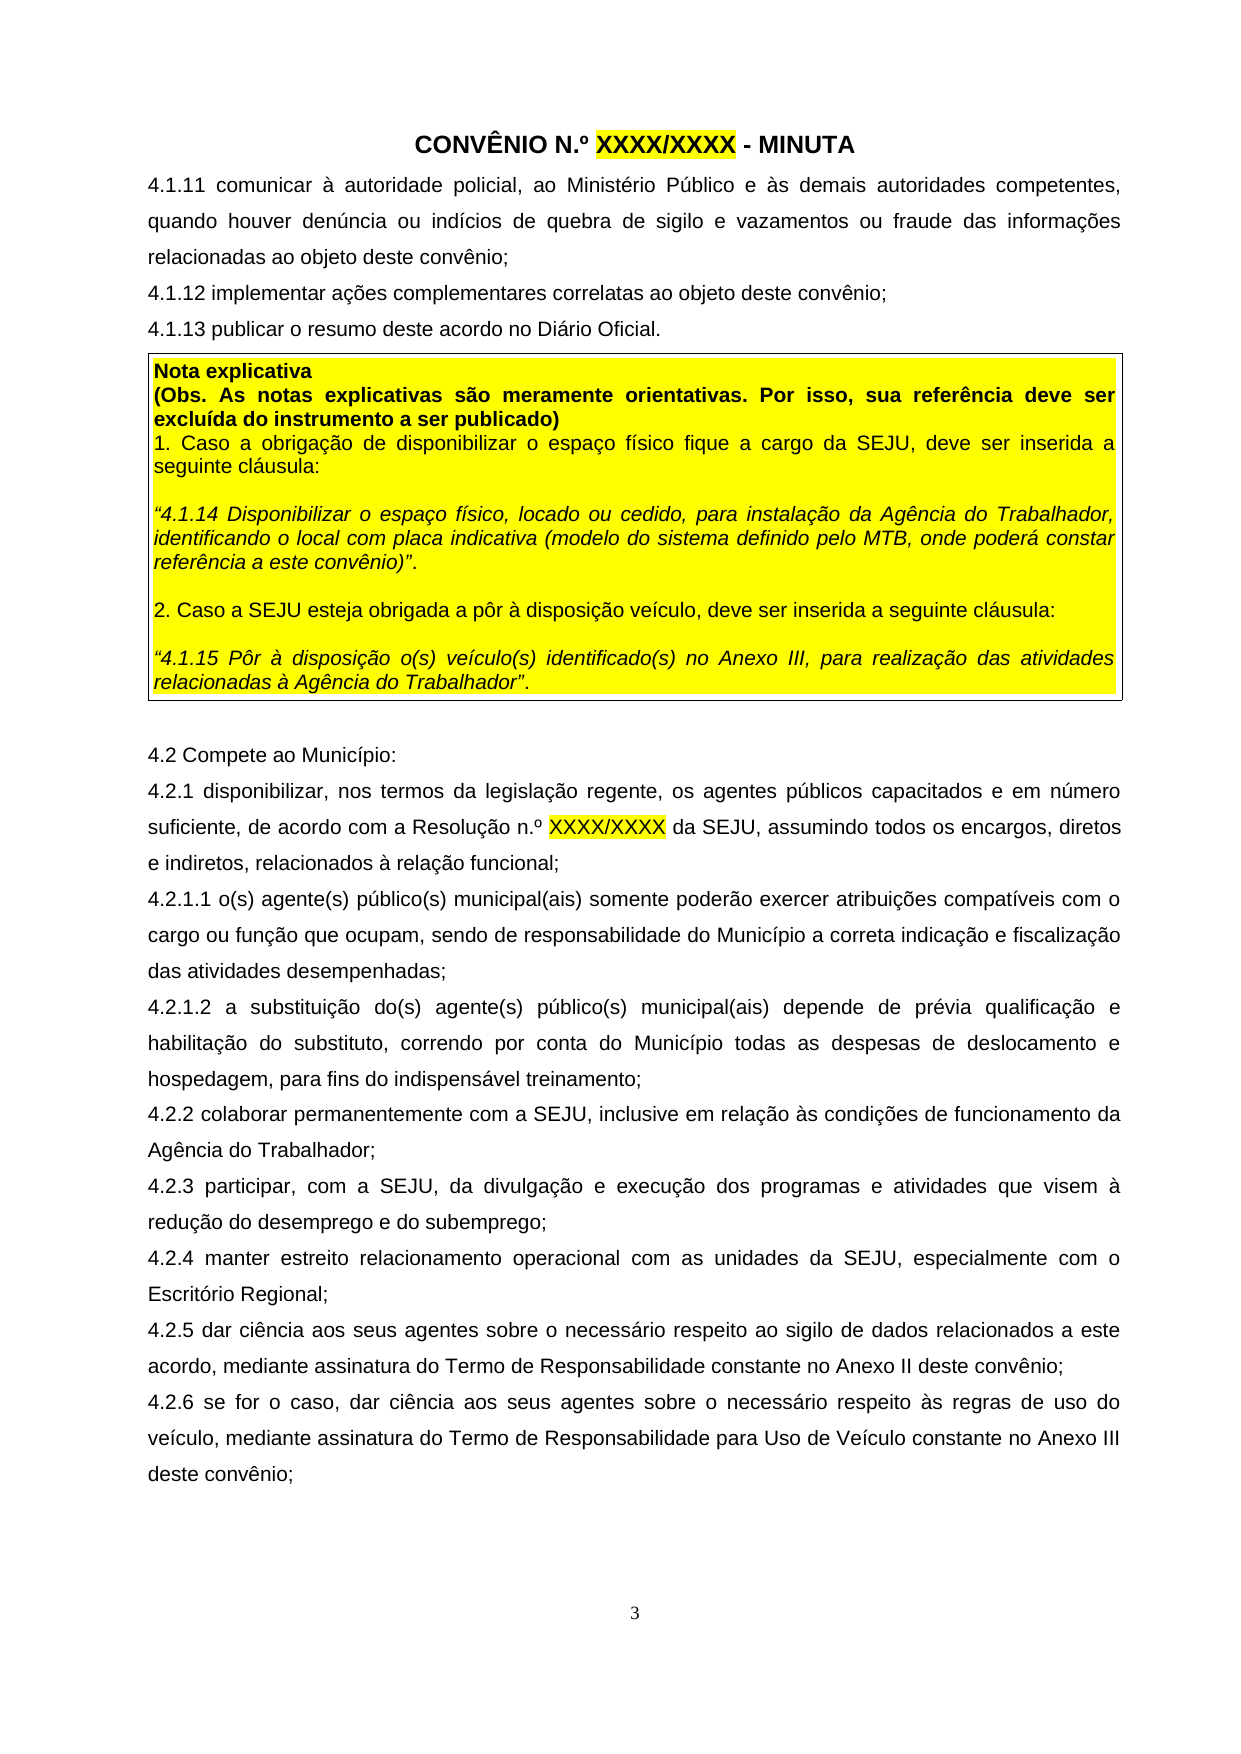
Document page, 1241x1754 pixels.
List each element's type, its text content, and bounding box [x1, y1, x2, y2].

text 4.2.5 dar ciência aos seus agentes sobre o necessário respeito ao sigilo de dados relacionados a este acordo, mediante assinatura do Termo de Responsabilidade constante no Anexo II deste convênio; [148, 1318, 1122, 1378]
text 4.2.2 colaborar permanentemente com a SEJU, inclusive em relação às condições de funcionamento da Agência do Trabalhador; [148, 1102, 1122, 1162]
text 4.2.4 manter estreito relacionamento operacional com as unidades da SEJU, especialmente com o Escritório Regional; [148, 1246, 1122, 1306]
text 4.2 Compete ao Município: [148, 743, 1122, 767]
table_header Nota explicativa (Obs. As notas explicativas são meramente orientativas. Por isso, sua referência deve ser excluída do instrumento a ser publicado) 1. Caso a obrigação de disponibilizar o espaço físico fique a cargo da SEJU, deve ser inserida a seguinte cláusula: “4.1.14 Disponibilizar o espaço físico, locado ou cedido, para instalação da Agência do Trabalhador, identificando o local com placa indicativa (modelo do sistema definido pelo MTB, onde poderá constar referência a este convênio)”. 2. Caso a SEJU esteja obrigada a pôr à disposição veículo, deve ser inserida a seguinte cláusula: “4.1.15 Pôr à disposição o(s) veículo(s) identificado(s) no Anexo III, para realização das atividades relacionadas à Agência do Trabalhador”. [149, 354, 1122, 700]
text 4.2.3 participar, com a SEJU, da divulgação e execução dos programas e atividades que visem à redução do desemprego e do subemprego; [148, 1174, 1122, 1234]
text 4.1.13 publicar o resumo deste acordo no Diário Oficial. [148, 317, 1122, 341]
text 4.2.1 disponibilizar, nos termos da legislação regente, os agentes públicos capacitados e em número suficiente, de acordo com a Resolução n.º XXXX/XXXX da SEJU, assumindo todos os encargos, diretos e indiretos, relacionados à relação funcional; [148, 779, 1122, 875]
text 4.1.11 comunicar à autoridade policial, ao Ministério Público e às demais autoridades competentes, quando houver denúncia ou indícios de quebra de sigilo e vazamentos ou fraude das informações relacionadas ao objeto deste convênio; [148, 173, 1122, 269]
text 4.1.12 implementar ações complementares correlatas ao objeto deste convênio; [148, 281, 1122, 305]
text 4.2.1.2 a substituição do(s) agente(s) público(s) municipal(ais) depende de prévia qualificação e habilitação do substituto, correndo por conta do Município todas as despesas de deslocamento e hospedagem, para fins do indispensável treinamento; [148, 994, 1122, 1090]
text 4.2.6 se for o caso, dar ciência aos seus agentes sobre o necessário respeito às regras de uso do veículo, mediante assinatura do Termo de Responsabilidade para Uso de Veículo constante no Anexo III deste convênio; [148, 1390, 1122, 1486]
text 4.2.1.1 o(s) agente(s) público(s) municipal(ais) somente poderão exercer atribuições compatíveis com o cargo ou função que ocupam, sendo de responsabilidade do Município a correta indicação e fiscalização das atividades desempenhadas; [148, 887, 1122, 982]
